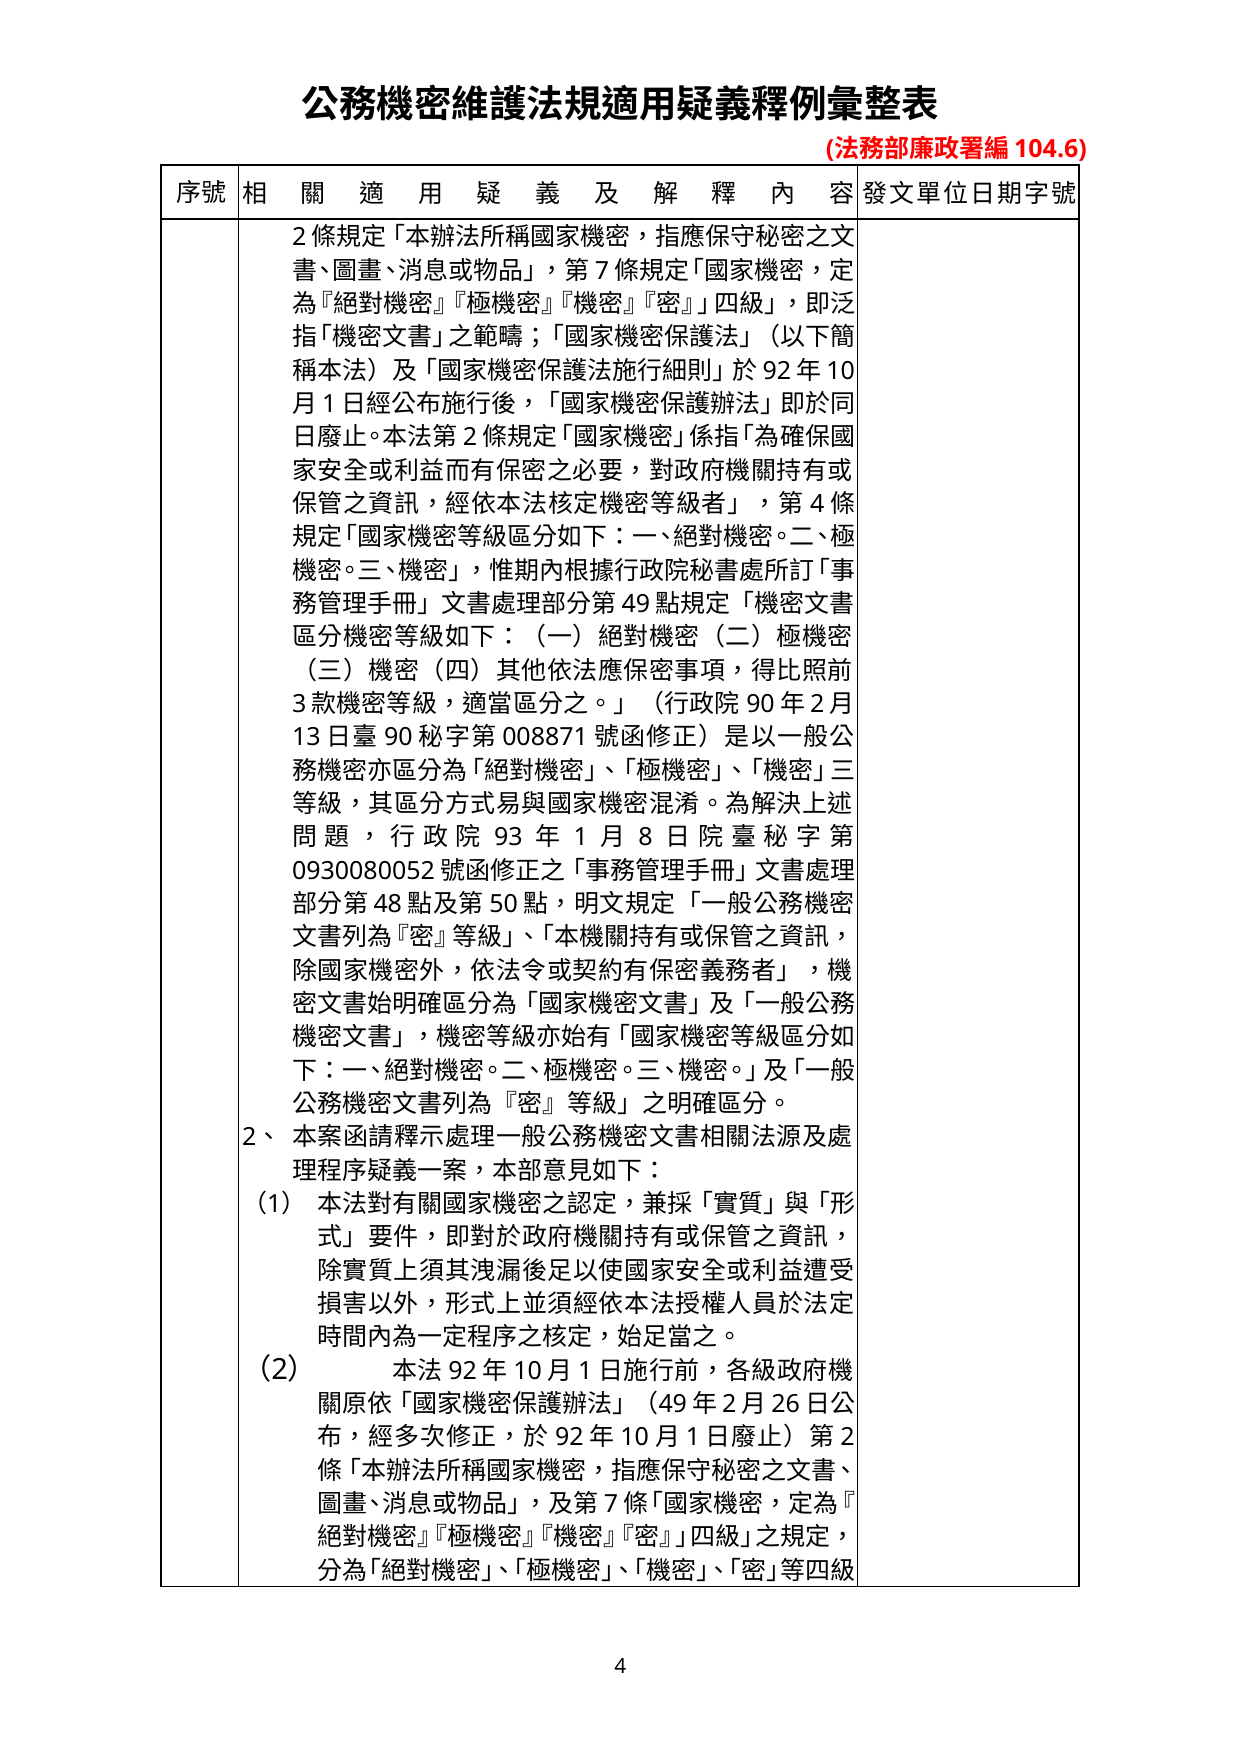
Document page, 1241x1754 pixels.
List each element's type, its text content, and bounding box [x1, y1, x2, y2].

table_cell [162, 220, 238, 1586]
table_header 相關適用疑義及解釋內容 [239, 166, 857, 218]
table_header 發文單位日期字號 [858, 166, 1078, 218]
table_header 序號 [162, 166, 238, 218]
table_cell 問：處理一般公務機密文書相關法源及處理程序疑義。 答： 有關公務機密之維護，過去係以行政院49年2月26日頒行之「國家機密保護辦法」為依據，該辦法第2條規定「本辦法所稱國家機密，指應保守秘密之文書、圖畫、消息或物品」，第7條規定「國家機密，定為『絕對機密』『極機密』『機密』『密』」四級」，即泛指「機密文書」之範疇；「國家機密保護法」（以下簡稱本法）及「國家機密保護法施行細則」於92年10月1日經公布施行後，「國家機密保護辦法」即於同日廢止。本法第2條規定「國家機密」係指「為確保國家安全或利益而有保密之必要，對政府機關持有或保管之資訊，經依本法核定機密等級者」，第4條規定「國家機密等級區分如下：一、絕對機密。二、極機密。三、機密」，惟期內根據行政院秘書處所訂「事務管理手冊」文書處理部分第49點規定「機密文書區分機密等級如下：（一）絕對機密（二）極機密（三）機密（四）其他依法應保密事項，得比照前3款機密等級，適當區分之。」（行政院90年2月13日臺90秘字第008871號函修正）是以一般公務機密亦區分為「絕對機密」、「極機密」、「機密」三等級，其區分方式易與國家機密混淆。為解決上述問題，行政院93年1月8日院臺秘字第0930080052號函修正之「事務管理手冊」文書處理部分第48點及第50點，明文規定「一般公務機密文書列為『密』等級」、「本機關持有或保管之資訊，除國家機密外，依法令或契約有保密義務者」，機密文書始明確區分為「國家機密文書」及「一般公務機密文書」，機密等級亦始有「國家機密等級區分如下：一、絕對機密。二、極機密。三、機密。」及「一般公務機密文書列為『密』等級」之明確區分。 本案函請釋示處理一般公務機密文書相關法源及處理程序疑義一案，本部意見如下： 本法對有關國家機密之認定，兼採「實質」與「形式」要件，即對於政府機關持有或保管之資訊，除實質上須其洩漏後足以使國家安全或利益遭受損害以外，形式上並須經依本法授權人員於法定時間內為一定程序之核定，始足當之。 本法92年10月1日施行前，各級政府機關原依「國家機密保護辦法」（49年2月26日公布，經多次修正，於92年10月1日廢止）第2條「本辦法所稱國家機密，指應保守秘密之文書、圖畫、消息或物品」，及第7條「國家機密，定為『絕對機密』『極機密』『機密』『密』」四級」之規定，分為「絕對機密」、「極機密」、「機密」、「密」等四級之機密文書，其列為「絕對機密」、「極機密」、「機密」之機密文書，均應依本法第39條規定重新核定，如屬「國家機密」者（「國家機密保護法施行細則」第2條），即應依本法所規定之相關保護措施辦理；非屬「國家機密」者（行政院93年1月8日函頒修正「事務管理手冊」文書處理部份第50點「一般公務機密，指本機關持有或保管之資訊，除國家機密外，依法令或契約有保密義務者」），即應依行政院93年1月8日函頒修正「事務管理手冊」文書處理部分文書保密相關保護措施辦理。 前揭機密文書經依本法第39條規定重新核定非屬「國家機密」者，即應依原核定權責辦理註銷、降低密等程序，其原核定「絕對機密」、「極機密」、「機密」之權責人員及辦理該項業務人員，因原核定及辦理之「絕對機密」、「極機密」、「機密」等機密文書非屬「國家機密」範疇，自不受本法第26條之約束。 臺北市政府自90年3月迄今，原依該府「文書處理實施要點」核列「絕對機密」、「極機密」、「機密」之機密文書，於依本法第39條規定重新核定前，為確保國家安全及國家利益，仍請依本法所規定之相關保護措施辦理，並請依法儘速辦理重新核定。 另部分機關於本法草案研訂期間至92年2月本法公布後及行政院「事務管理手冊」文書處理部分修正條文93年1月8日函頒前，依前揭說明二及行政院90年10月24日訂定發布之「機密檔案管理辦法」第3條「機密檔案之機密等級，區分如下：一、絕對機密。二、極機密。三、機密。」之規定，因無「密」級之密等致無法辦理歸檔，乃改列「機密」密等以利歸檔作業之機密文書，因原即非屬本法第2條及本法施行細則第2條所定「機密」（「國家機密」）之範疇，似可簡化以通案檢討方式辦理，餘仍應詳實檢視並依本法第39條重新核定，以確保國家安全及國家利益。 [239, 220, 857, 1586]
table_cell 法務部 93年7月15日法政字第0930026347號函 [858, 220, 1078, 1586]
